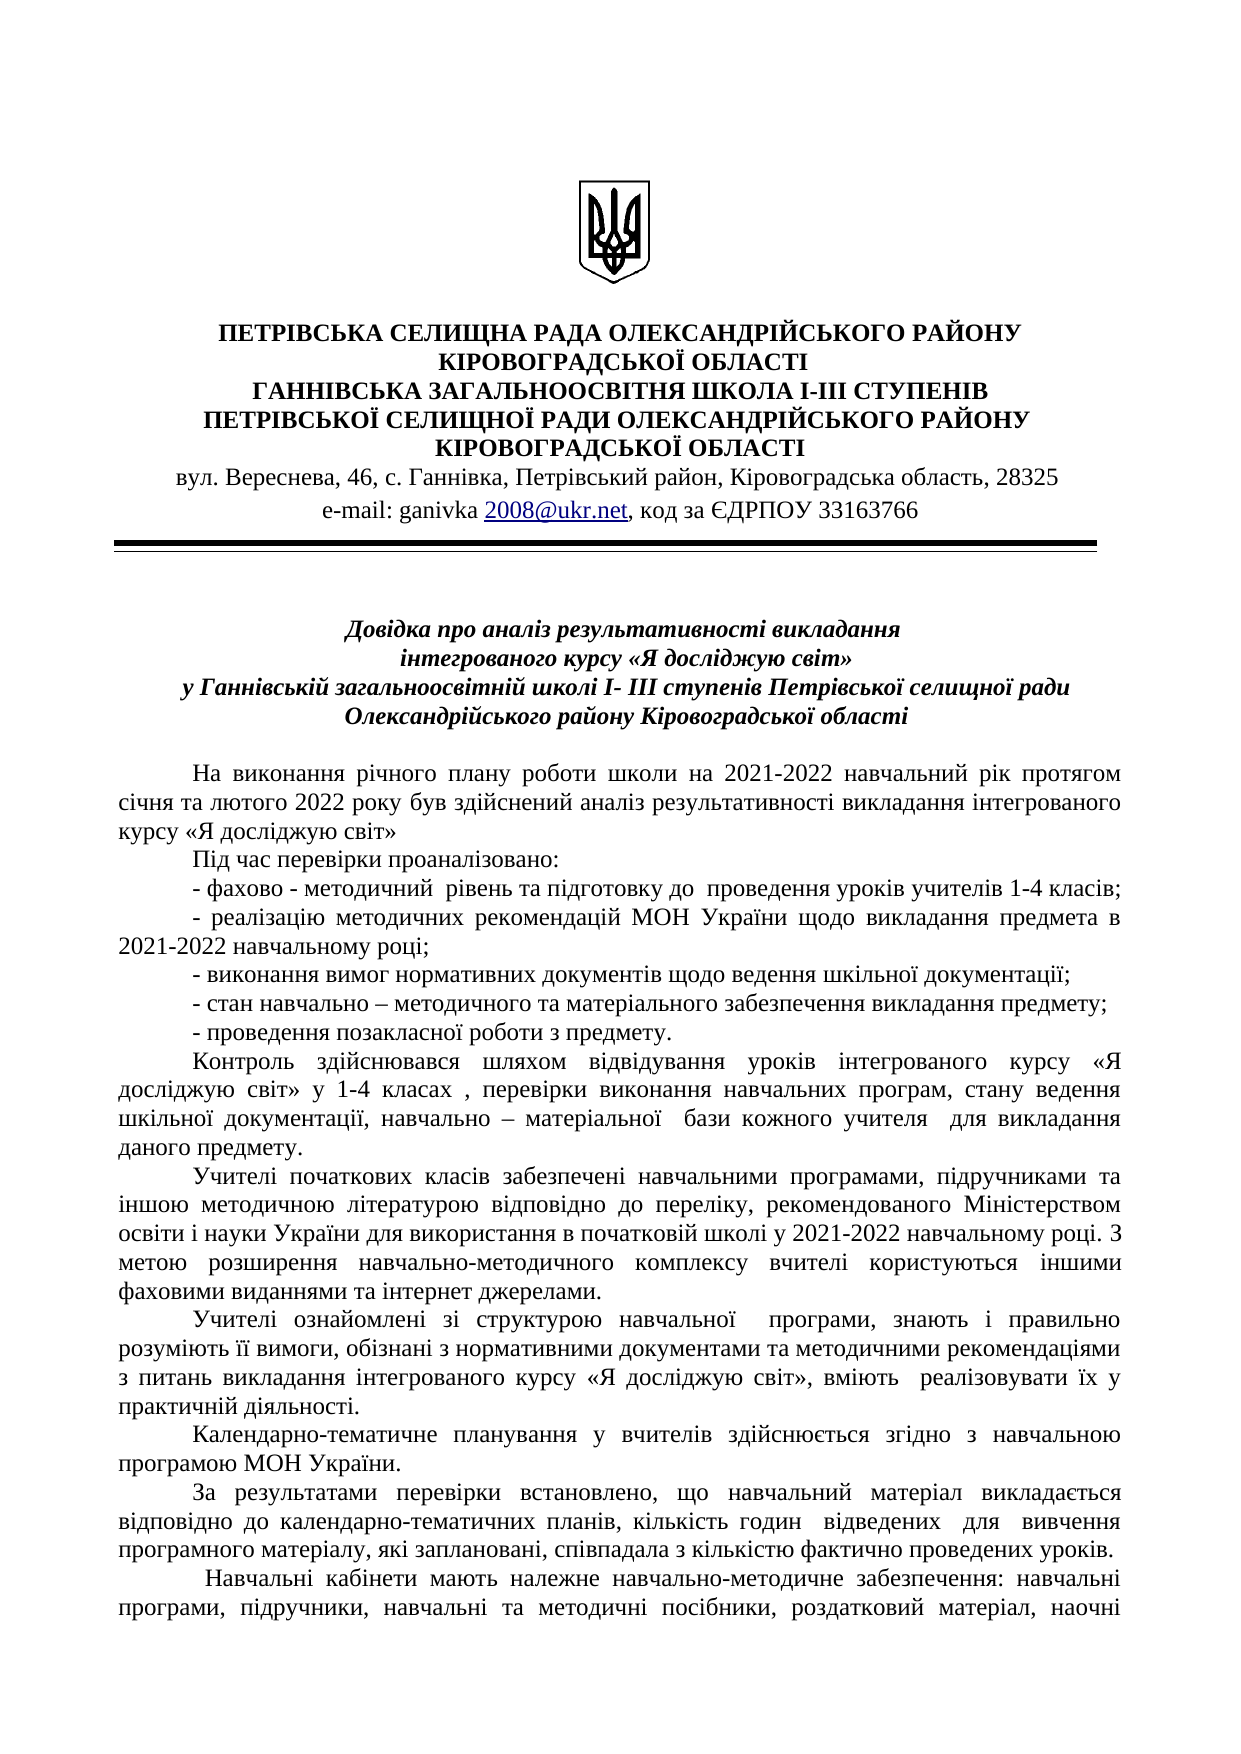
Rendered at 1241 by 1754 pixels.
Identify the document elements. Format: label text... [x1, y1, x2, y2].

text За результатами перевірки встановлено, що навчальний матеріал викладається відповідно до календарно-тематичних планів, кількість годин відведених для вивчення програмного матеріалу, які заплановані, співпадала з кількістю фактично проведених уроків. [118, 1477, 1122, 1563]
text Учителі початкових класів забезпечені навчальними програмами, підручниками та іншою методичною літературою відповідно до переліку, рекомендованого Міністерством освіти і науки України для використання в початковій школі у 2021-2022 навчальному році. З метою розширення навчально-методичного комплексу вчителі користуються іншими фаховими виданнями та інтернет джерелами. [118, 1161, 1122, 1304]
text - виконання вимог нормативних документів щодо ведення шкільної документації; [118, 959, 1122, 988]
text - реалізацію методичних рекомендацій МОН України щодо викладання предмета в 2021-2022 навчальному році; [118, 902, 1122, 959]
text вул. Вереснева, 46, с. Ганнівка, Петрівський район, Кіровоградська область, 28325 [118, 462, 1122, 491]
text Навчальні кабінети мають належне навчально-методичне забезпечення: навчальні програми, підручники, навчальні та методичні посібники, роздатковий матеріал, наочні [118, 1563, 1122, 1621]
text ПЕТРІВСЬКА СЕЛИЩНА РАДА ОЛЕКСАНДРІЙСЬКОГО РАЙОНУ [118, 318, 1122, 347]
text Контроль здійснювався шляхом відвідування уроків інтегрованого курсу «Я досліджую світ» у 1-4 класах , перевірки виконання навчальних програм, стану ведення шкільної документації, навчально – матеріальної бази кожного учителя для викладання даного предмету. [118, 1046, 1122, 1161]
text ПЕТРІВСЬКОЇ СЕЛИЩНОЇ РАДИ ОЛЕКСАНДРІЙСЬКОГО РАЙОНУ [118, 405, 1122, 433]
text у Ганнівській загальноосвітній школі І- ІІІ ступенів Петрівської селищної ради Олександрійського району Кіровоградської області [130, 672, 1125, 729]
text Календарно-тематичне планування у вчителів здійснюється згідно з навчальною програмою МОН України. [118, 1419, 1122, 1477]
text КІРОВОГРАДСЬКОЇ ОБЛАСТІ [118, 433, 1122, 462]
text - стан навчально – методичного та матеріального забезпечення викладання предмету; [118, 988, 1122, 1017]
text e-mail: ganivka 2008@ukr.net, код за ЄДРПОУ 33163766 [118, 495, 1122, 524]
text Під час перевірки проаналізовано: [118, 844, 1122, 873]
text інтегрованого курсу «Я досліджую світ» [130, 643, 1125, 672]
text ГАННІВСЬКА ЗАГАЛЬНООСВІТНЯ ШКОЛА І-ІІІ СТУПЕНІВ [118, 376, 1122, 405]
text - проведення позакласної роботи з предмету. [118, 1017, 1122, 1046]
text - фахово - методичний рівень та підготовку до проведення уроків учителів 1-4 класів; [118, 873, 1122, 902]
text КІРОВОГРАДСЬКОЇ ОБЛАСТІ [118, 347, 1122, 376]
text На виконання річного плану роботи школи на 2021-2022 навчальний рік протягом січня та лютого 2022 року був здійснений аналіз результативності викладання інтегрованого курсу «Я досліджую світ» [118, 758, 1122, 844]
text Довідка про аналіз результативності викладання [130, 614, 1125, 643]
text Учителі ознайомлені зі структурою навчальної програми, знають і правильно розуміють її вимоги, обізнані з нормативними документами та методичними рекомендаціями з питань викладання інтегрованого курсу «Я досліджую світ», вміють реалізовувати їх у практичній діяльності. [118, 1304, 1122, 1419]
